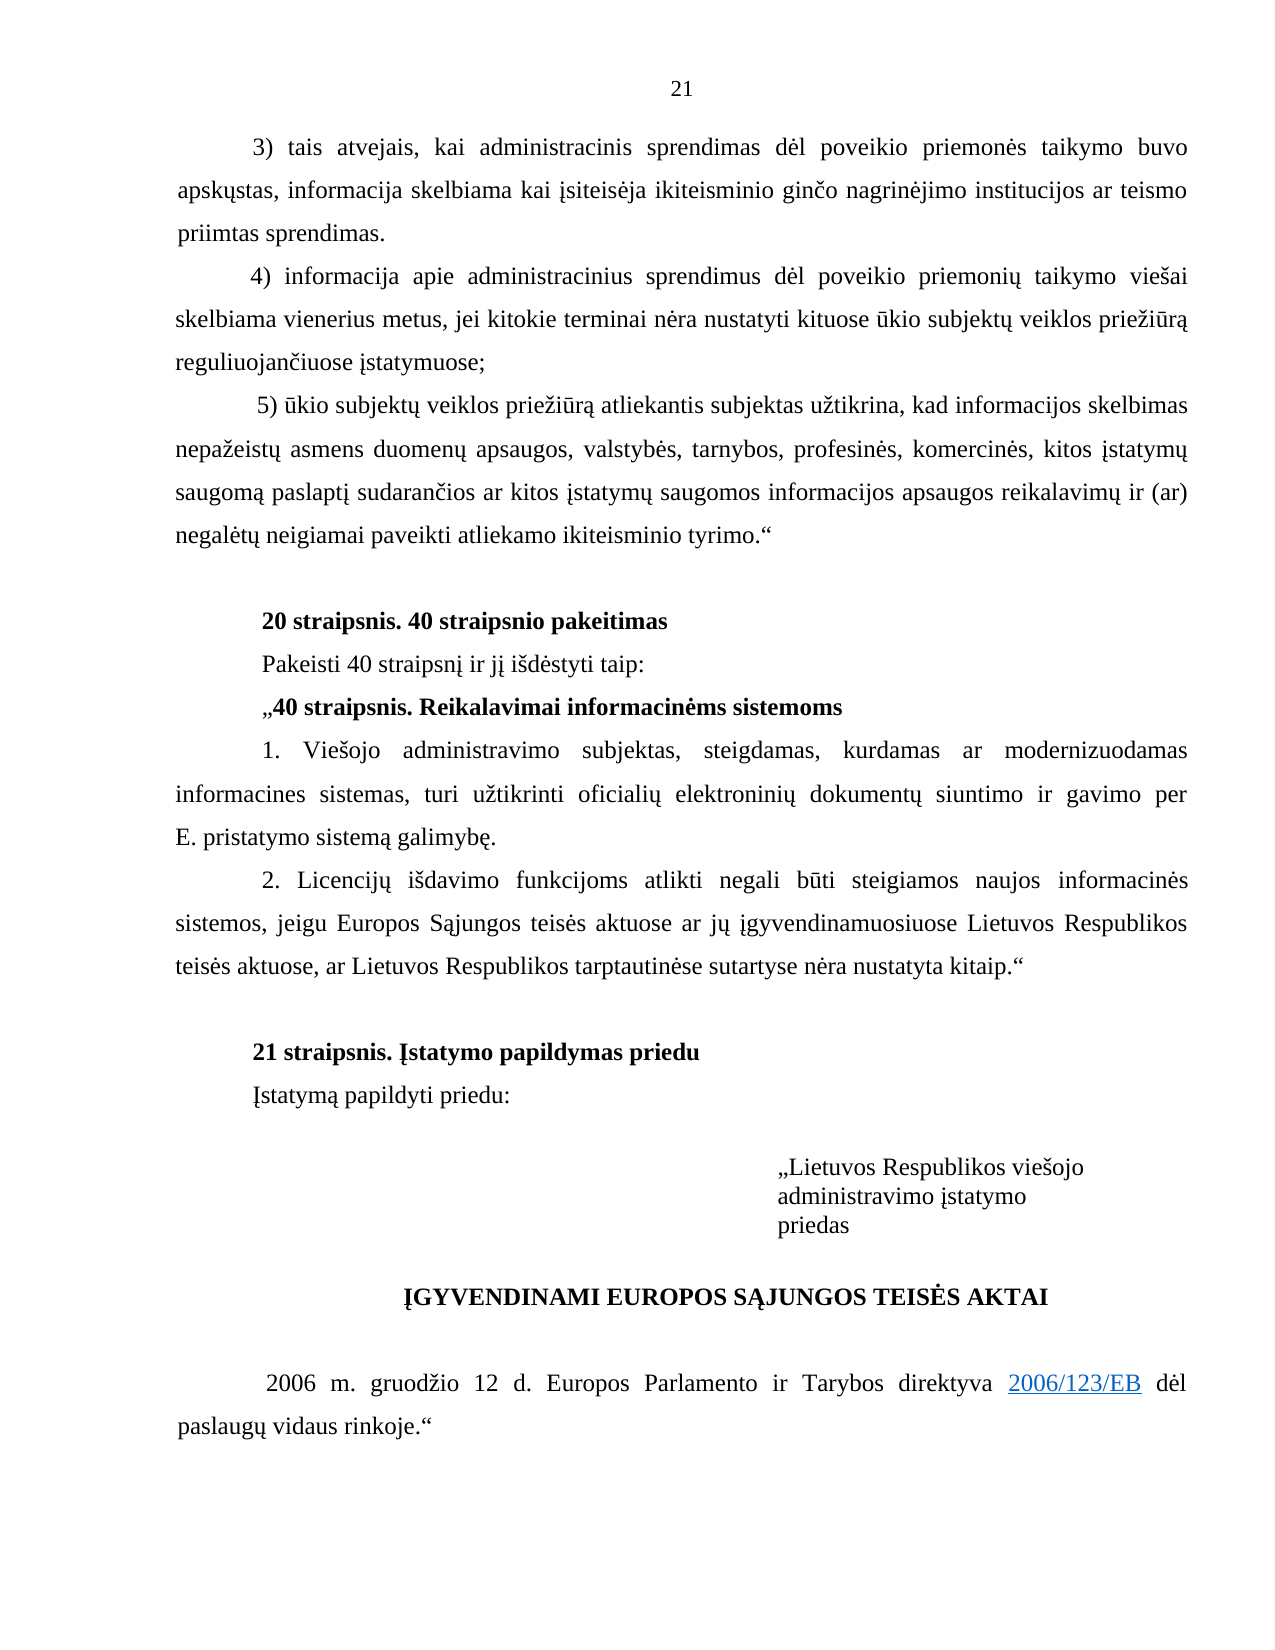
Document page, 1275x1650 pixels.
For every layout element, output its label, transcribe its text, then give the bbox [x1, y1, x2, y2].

text 2. Licencijų išdavimo funkcijoms atlikti negali būti steigiamos naujos informacinės sistemos, jeigu Europos Sąjungos teisės aktuose ar jų įgyvendinamuosiuose Lietuvos Respublikos teisės aktuose, ar Lietuvos Respublikos tarptautinėse sutartyse nėra nustatyta kitaip.“ [175, 865, 1188, 980]
text 2006 m. gruodžio 12 d. Europos Parlamento ir Tarybos direktyva 2006/123/EB dėl paslaugų vidaus rinkoje.“ [177, 1368, 1186, 1440]
text 20 straipsnis. 40 straipsnio pakeitimas [175, 606, 1188, 635]
text priedas [642, 1210, 1186, 1239]
text „Lietuvos Respublikos viešojo administravimo įstatymo [777, 1152, 1186, 1210]
text 3) tais atvejais, kai administracinis sprendimas dėl poveikio priemonės taikymo buvo apskųstas, informacija skelbiama kai įsiteisėja ikiteisminio ginčo nagrinėjimo institucijos ar teismo priimtas sprendimas. [177, 132, 1188, 247]
text 21 straipsnis. Įstatymo papildymas priedu [177, 1037, 1186, 1066]
text „40 straipsnis. Reikalavimai informacinėms sistemoms [175, 692, 1188, 721]
text ĮGYVENDINAMI EUROPOS SĄJUNGOS TEISĖS AKTAI [177, 1282, 1186, 1311]
text Pakeisti 40 straipsnį ir jį išdėstyti taip: [175, 649, 1188, 678]
text Įstatymą papildyti priedu: [177, 1081, 1186, 1109]
text 5) ūkio subjektų veiklos priežiūrą atliekantis subjektas užtikrina, kad informacijos skelbimas nepažeistų asmens duomenų apsaugos, valstybės, tarnybos, profesinės, komercinės, kitos įstatymų saugomą paslaptį sudarančios ar kitos įstatymų saugomos informacijos apsaugos reikalavimų ir (ar) negalėtų neigiamai paveikti atliekamo ikiteisminio tyrimo.“ [175, 391, 1188, 549]
text 4) informacija apie administracinius sprendimus dėl poveikio priemonių taikymo viešai skelbiama vienerius metus, jei kitokie terminai nėra nustatyti kituose ūkio subjektų veiklos priežiūrą reguliuojančiuose įstatymuose; [175, 261, 1188, 376]
text 1. Viešojo administravimo subjektas, steigdamas, kurdamas ar modernizuodamas informacines sistemas, turi užtikrinti oficialių elektroninių dokumentų siuntimo ir gavimo per E. pristatymo sistemą galimybę. [175, 736, 1188, 851]
